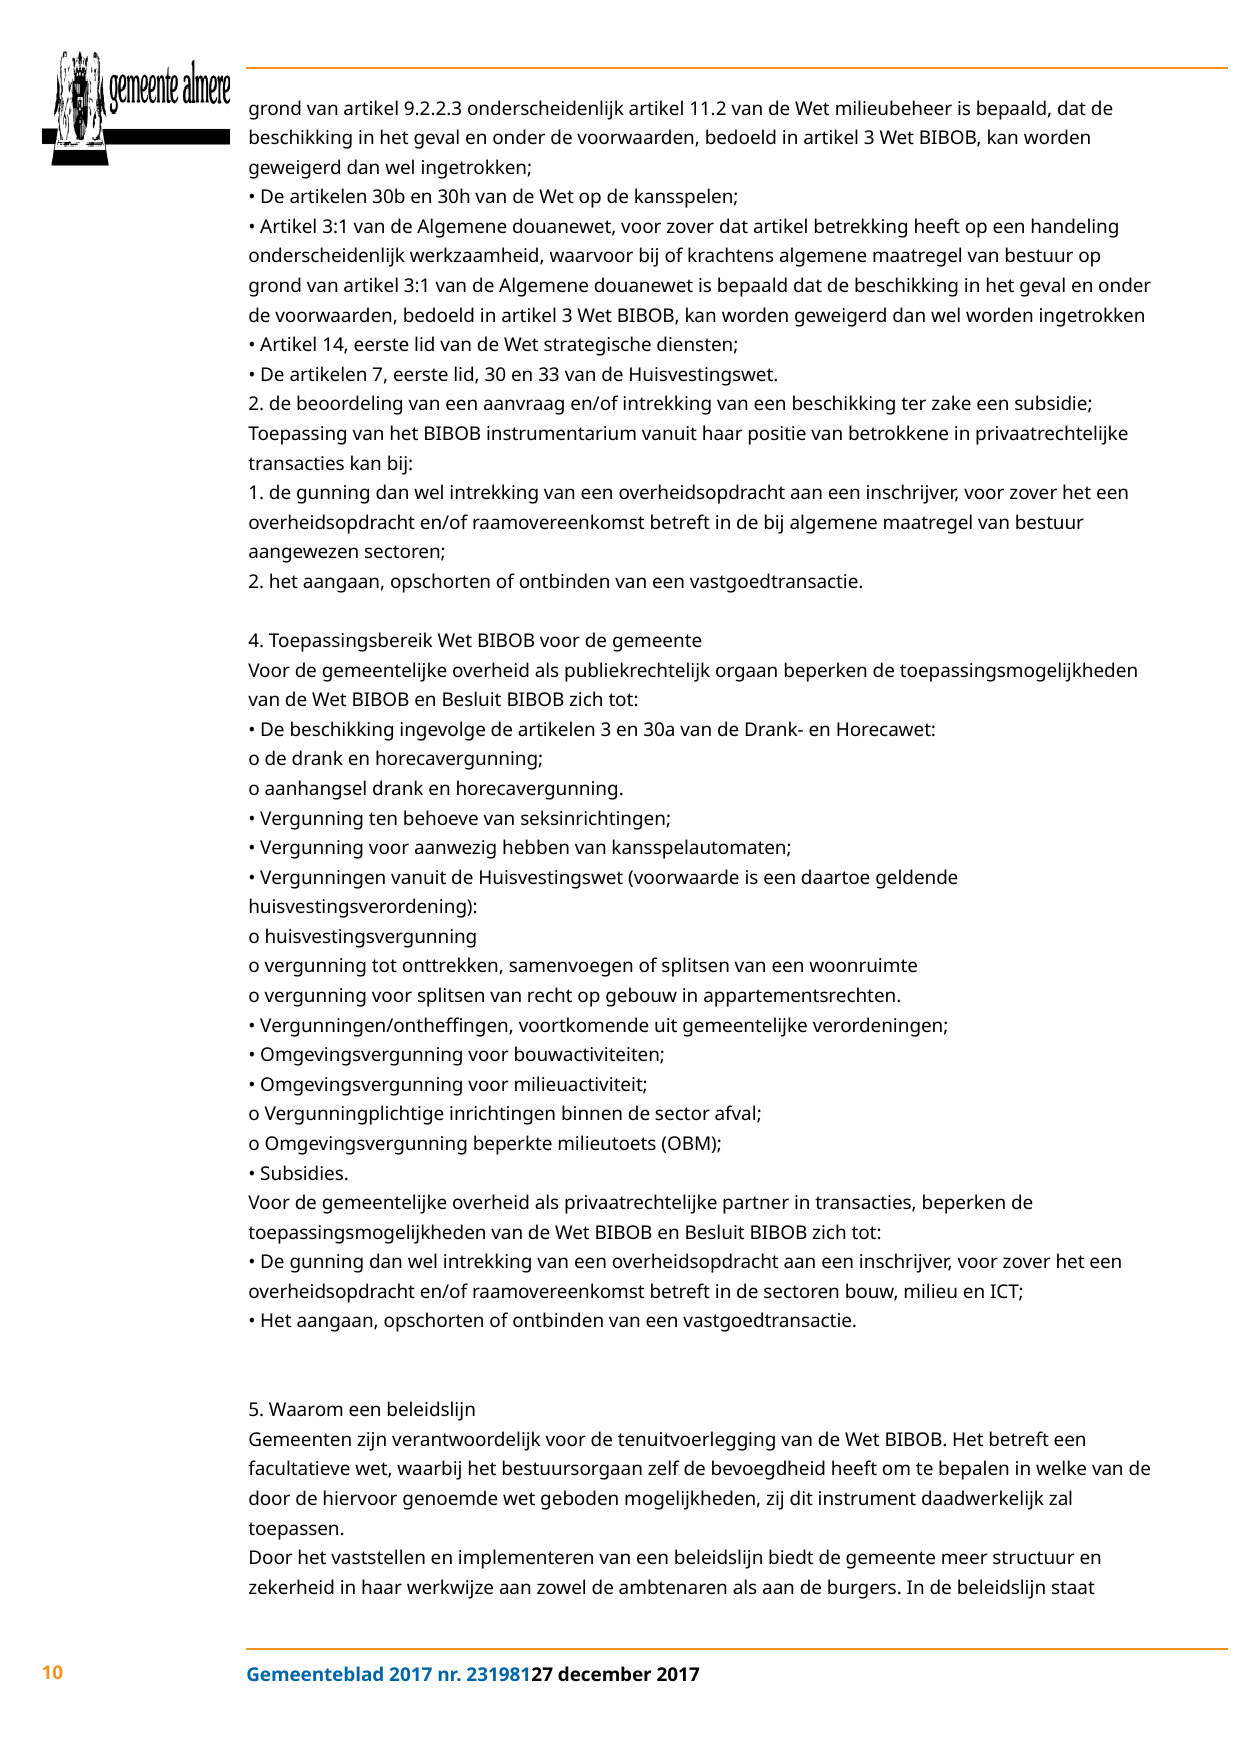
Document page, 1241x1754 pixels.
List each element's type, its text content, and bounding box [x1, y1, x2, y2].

text • De beschikking ingevolge de artikelen 3 en 30a van de Drank- en Horecawet: [248, 716, 1152, 742]
text • Vergunning ten behoeve van seksinrichtingen; [248, 805, 1152, 831]
text • Omgevingsvergunning voor bouwactiviteiten; [248, 1041, 1152, 1067]
text o aanhangsel drank en horecavergunning. [248, 775, 1152, 801]
text o vergunning voor splitsen van recht op gebouw in appartementsrechten. [248, 982, 1152, 1008]
text • Het aangaan, opschorten of ontbinden van een vastgoedtransactie. [248, 1308, 1152, 1333]
text • De artikelen 7, eerste lid, 30 en 33 van de Huisvestingswet. [248, 361, 1152, 387]
text • Vergunningen/ontheffingen, voortkomende uit gemeentelijke verordeningen; [248, 1012, 1152, 1038]
text o Omgevingsvergunning beperkte milieutoets (OBM); [248, 1130, 1152, 1156]
text Toepassing van het BIBOB instrumentarium vanuit haar positie van betrokkene in privaatrechtelijke transacties kan bij: [248, 420, 1152, 476]
text 1. de gunning dan wel intrekking van een overheidsopdracht aan een inschrijver, voor zover het een overheidsopdracht en/of raamovereenkomst betreft in de bij algemene maatregel van bestuur aangewezen sectoren; [248, 479, 1152, 564]
text grond van artikel 9.2.2.3 onderscheidenlijk artikel 11.2 van de Wet milieubeheer is bepaald, dat de beschikking in het geval en onder de voorwaarden, bedoeld in artikel 3 Wet BIBOB, kan worden geweigerd dan wel ingetrokken; [248, 95, 1152, 180]
text o vergunning tot onttrekken, samenvoegen of splitsen van een woonruimte [248, 953, 1152, 978]
text • Omgevingsvergunning voor milieuactiviteit; [248, 1071, 1152, 1097]
text Voor de gemeentelijke overheid als publiekrechtelijk orgaan beperken de toepassingsmogelijkheden van de Wet BIBOB en Besluit BIBOB zich tot: [248, 657, 1152, 712]
text Door het vaststellen en implementeren van een beleidslijn biedt de gemeente meer structuur en zekerheid in haar werkwijze aan zowel de ambtenaren als aan de burgers. In de beleidslijn staat [248, 1544, 1152, 1600]
text • Vergunning voor aanwezig hebben van kansspelautomaten; [248, 834, 1152, 860]
text o de drank en horecavergunning; [248, 746, 1152, 771]
text Gemeenten zijn verantwoordelijk voor de tenuitvoerlegging van de Wet BIBOB. Het betreft een facultatieve wet, waarbij het bestuursorgaan zelf de bevoegdheid heeft om te bepalen in welke van de door de hiervoor genoemde wet geboden mogelijkheden, zij dit instrument daadwerkelijk zal toepassen. [248, 1426, 1152, 1541]
text • Artikel 3:1 van de Algemene douanewet, voor zover dat artikel betrekking heeft op een handeling onderscheidenlijk werkzaamheid, waarvoor bij of krachtens algemene maatregel van bestuur op grond van artikel 3:1 van de Algemene douanewet is bepaald dat de beschikking in het geval en onder de voorwaarden, bedoeld in artikel 3 Wet BIBOB, kan worden geweigerd dan wel worden ingetrokken [248, 213, 1152, 328]
text • De gunning dan wel intrekking van een overheidsopdracht aan een inschrijver, voor zover het een overheidsopdracht en/of raamovereenkomst betreft in de sectoren bouw, milieu en ICT; [248, 1248, 1152, 1304]
text • Artikel 14, eerste lid van de Wet strategische diensten; [248, 331, 1152, 357]
picture [41, 47, 231, 172]
text o Vergunningplichtige inrichtingen binnen de sector afval; [248, 1101, 1152, 1126]
text • Subsidies. [248, 1160, 1152, 1186]
text 5. Waarom een beleidslijn [248, 1396, 1152, 1422]
text 4. Toepassingsbereik Wet BIBOB voor de gemeente [248, 627, 1152, 653]
text o huisvestingsvergunning [248, 923, 1152, 949]
text • De artikelen 30b en 30h van de Wet op de kansspelen; [248, 183, 1152, 209]
text 2. de beoordeling van een aanvraag en/of intrekking van een beschikking ter zake een subsidie; [248, 391, 1152, 416]
text • Vergunningen vanuit de Huisvestingswet (voorwaarde is een daartoe geldende huisvestingsverordening): [248, 864, 1152, 919]
text Voor de gemeentelijke overheid als privaatrechtelijke partner in transacties, beperken de toepassingsmogelijkheden van de Wet BIBOB en Besluit BIBOB zich tot: [248, 1189, 1152, 1245]
text 2. het aangaan, opschorten of ontbinden van een vastgoedtransactie. [248, 568, 1152, 594]
